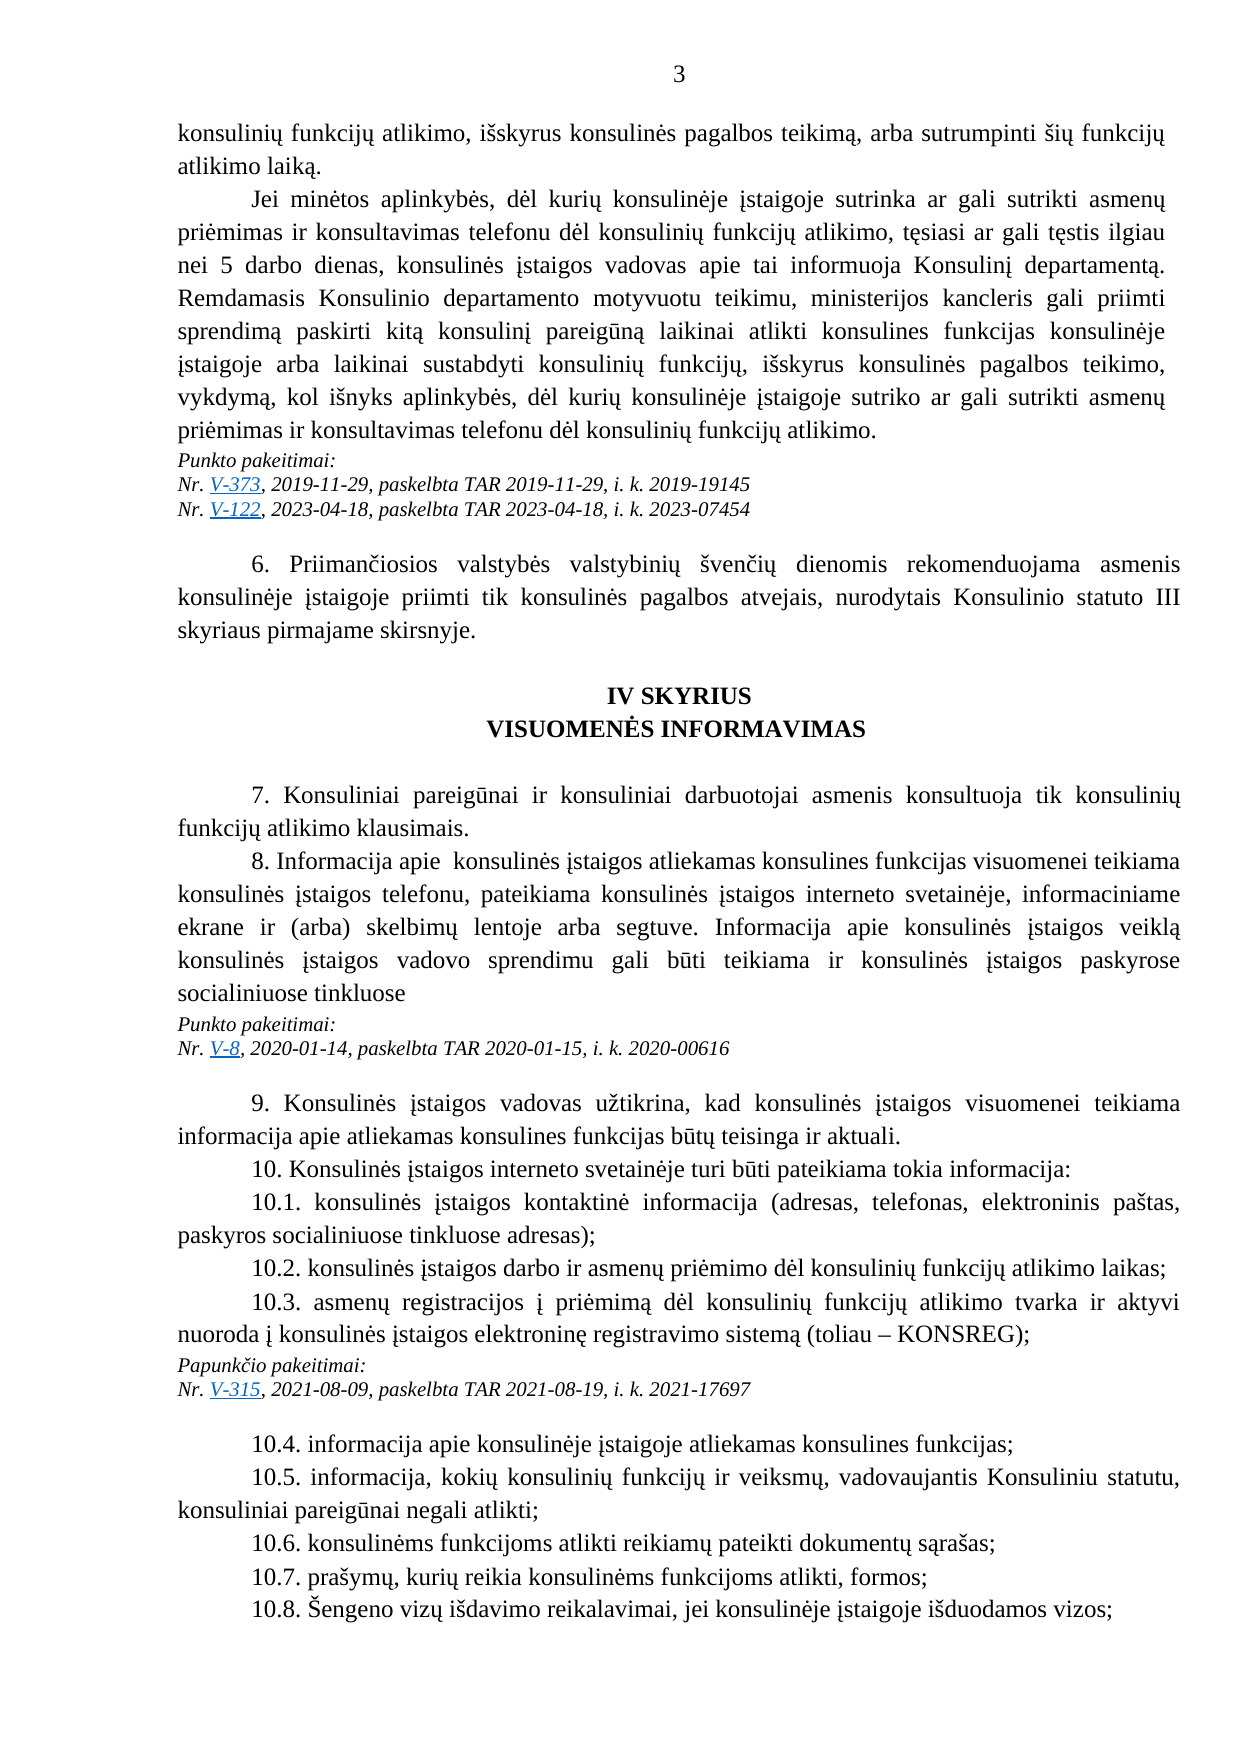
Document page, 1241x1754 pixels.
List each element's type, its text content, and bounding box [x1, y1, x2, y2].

text 10.4. informacija apie konsulinėje įstaigoje atliekamas konsulines funkcijas; [177, 1429, 1181, 1458]
text 9. Konsulinės įstaigos vadovas užtikrina, kad konsulinės įstaigos visuomenei teikiama informacija apie atliekamas konsulines funkcijas būtų teisinga ir aktuali. [177, 1088, 1181, 1150]
text 10. Konsulinės įstaigos interneto svetainėje turi būti pateikiama tokia informacija: [177, 1154, 1181, 1183]
text 7. Konsuliniai pareigūnai ir konsuliniai darbuotojai asmenis konsultuoja tik konsulinių funkcijų atlikimo klausimais. [177, 780, 1181, 842]
text 10.3. asmenų registracijos į priėmimą dėl konsulinių funkcijų atlikimo tvarka ir aktyvi nuoroda į konsulinės įstaigos elektroninę registravimo sistemą (toliau – KONSREG); [177, 1287, 1181, 1348]
text 10.6. konsulinėms funkcijoms atlikti reikiamų pateikti dokumentų sąrašas; [177, 1528, 1181, 1557]
text Papunkčio pakeitimai: [177, 1353, 1181, 1377]
text Nr. V-8, 2020-01-14, paskelbta TAR 2020-01-15, i. k. 2020-00616 [177, 1036, 1181, 1060]
text konsulinių funkcijų atlikimo, išskyrus konsulinės pagalbos teikimą, arba sutrumpinti šių funkcijų atlikimo laiką. [177, 118, 1166, 180]
text 8. Informacija apie konsulinės įstaigos atliekamas konsulines funkcijas visuomenei teikiama konsulinės įstaigos telefonu, pateikiama konsulinės įstaigos interneto svetainėje, informaciniame ekrane ir (arba) skelbimų lentoje arba segtuve. Informacija apie konsulinės įstaigos veiklą konsulinės įstaigos vadovo sprendimu gali būti teikiama ir konsulinės įstaigos paskyrose socialiniuose tinkluose [177, 846, 1181, 1007]
text 10.7. prašymų, kurių reikia konsulinėms funkcijoms atlikti, formos; [177, 1562, 1181, 1590]
text 10.1. konsulinės įstaigos kontaktinė informacija (adresas, telefonas, elektroninis paštas, paskyros socialiniuose tinkluose adresas); [177, 1187, 1181, 1249]
text IV SKYRIUS [177, 681, 1181, 710]
text Nr. V-315, 2021-08-09, paskelbta TAR 2021-08-19, i. k. 2021-17697 [177, 1377, 1181, 1401]
text VISUOMENĖS INFORMAVIMAS [177, 714, 1181, 743]
text Nr. V-373, 2019-11-29, paskelbta TAR 2019-11-29, i. k. 2019-19145 [177, 472, 1181, 496]
text Nr. V-122, 2023-04-18, paskelbta TAR 2023-04-18, i. k. 2023-07454 [177, 496, 1181, 521]
text 6. Priimančiosios valstybės valstybinių švenčių dienomis rekomenduojama asmenis konsulinėje įstaigoje priimti tik konsulinės pagalbos atvejais, nurodytais Konsulinio statuto III skyriaus pirmajame skirsnyje. [177, 549, 1181, 644]
text 10.8. Šengeno vizų išdavimo reikalavimai, jei konsulinėje įstaigoje išduodamos vizos; [177, 1594, 1181, 1623]
text Jei minėtos aplinkybės, dėl kurių konsulinėje įstaigoje sutrinka ar gali sutrikti asmenų priėmimas ir konsultavimas telefonu dėl konsulinių funkcijų atlikimo, tęsiasi ar gali tęstis ilgiau nei 5 darbo dienas, konsulinės įstaigos vadovas apie tai informuoja Konsulinį departamentą. Remdamasis Konsulinio departamento motyvuotu teikimu, ministerijos kancleris gali priimti sprendimą paskirti kitą konsulinį pareigūną laikinai atlikti konsulines funkcijas konsulinėje įstaigoje arba laikinai sustabdyti konsulinių funkcijų, išskyrus konsulinės pagalbos teikimo, vykdymą, kol išnyks aplinkybės, dėl kurių konsulinėje įstaigoje sutriko ar gali sutrikti asmenų priėmimas ir konsultavimas telefonu dėl konsulinių funkcijų atlikimo. [177, 184, 1166, 444]
text 10.2. konsulinės įstaigos darbo ir asmenų priėmimo dėl konsulinių funkcijų atlikimo laikas; [177, 1253, 1181, 1282]
text Punkto pakeitimai: [177, 1012, 1181, 1036]
text Punkto pakeitimai: [177, 448, 1181, 472]
text 10.5. informacija, kokių konsulinių funkcijų ir veiksmų, vadovaujantis Konsuliniu statutu, konsuliniai pareigūnai negali atlikti; [177, 1462, 1181, 1524]
